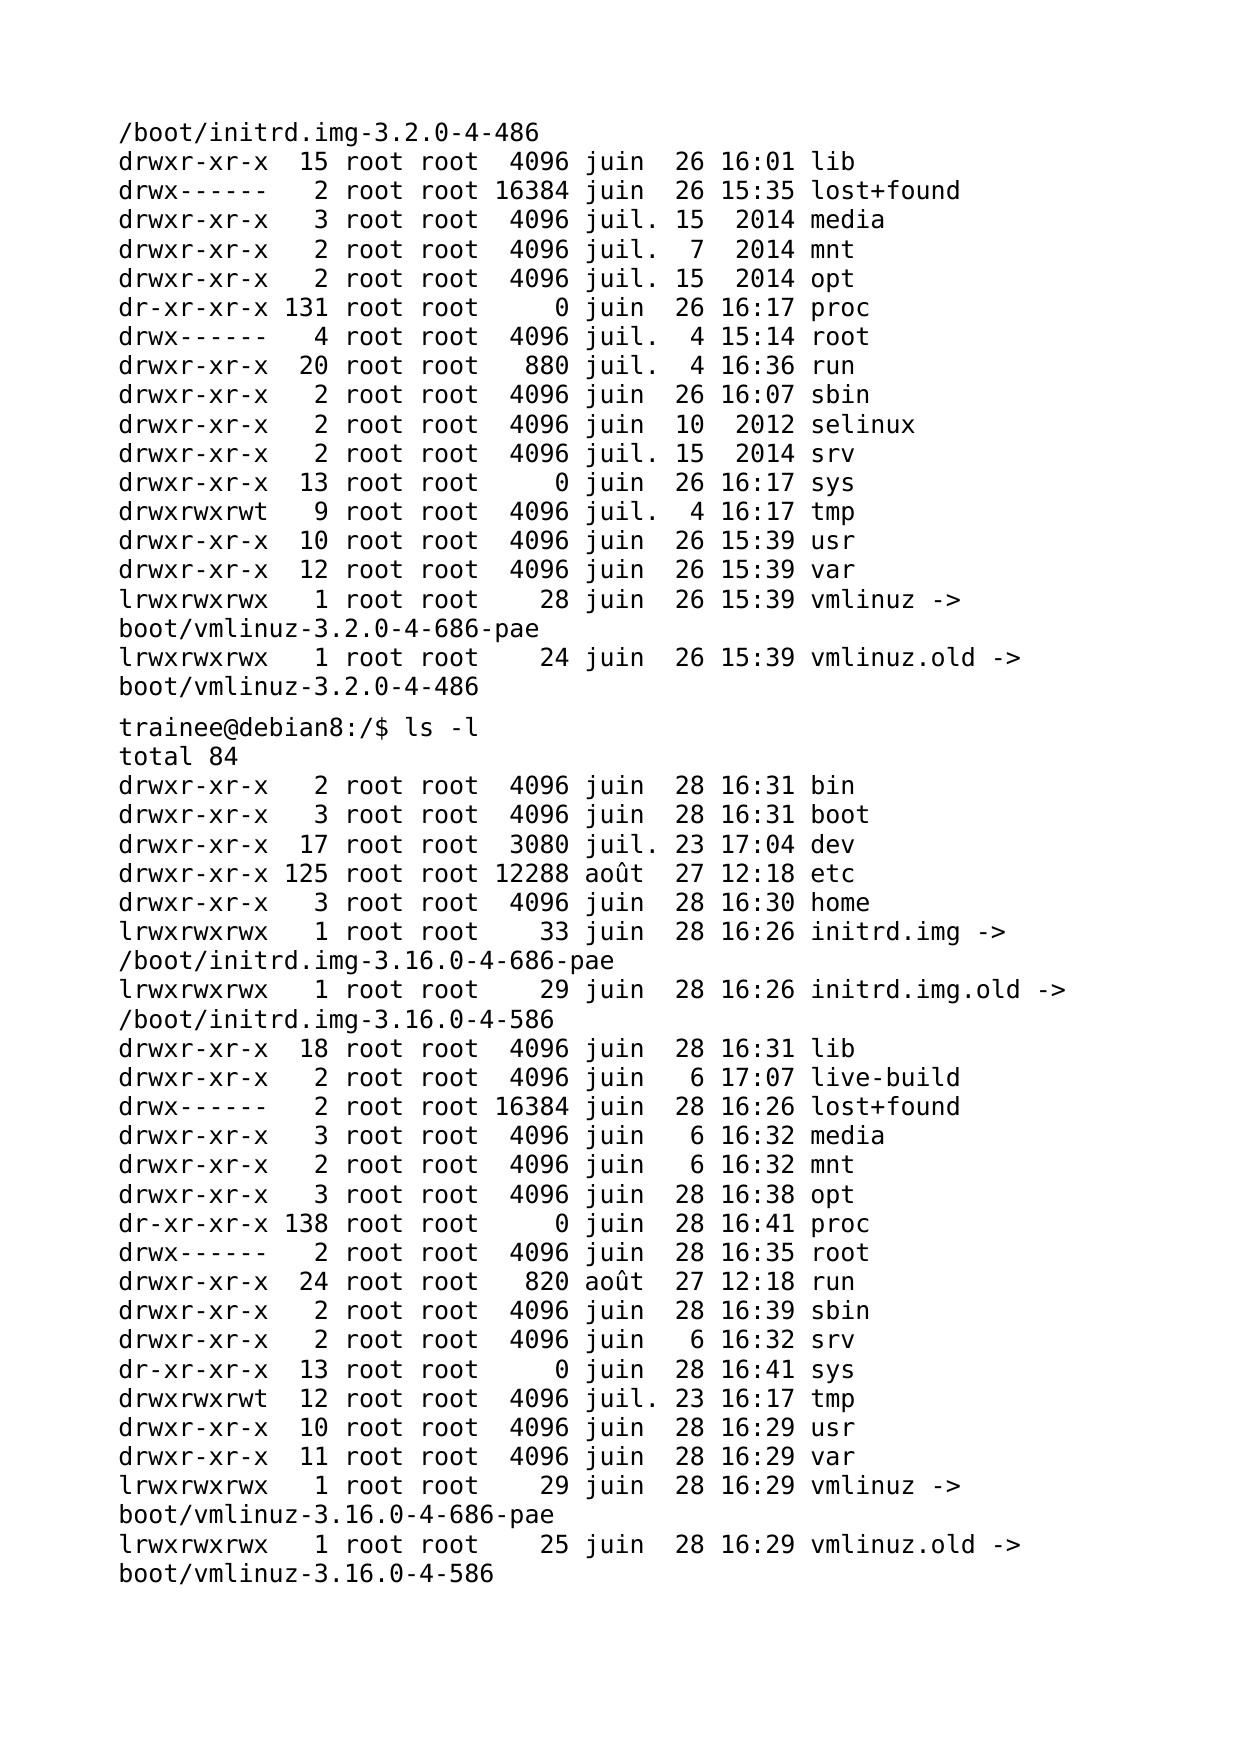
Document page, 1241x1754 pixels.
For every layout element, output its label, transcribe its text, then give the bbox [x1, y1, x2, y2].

text /boot/initrd.img-3.2.0-4-486 drwxr-xr-x 15 root root 4096 juin 26 16:01 lib drwx------ 2 root root 16384 juin 26 15:35 lost+found drwxr-xr-x 3 root root 4096 juil. 15 2014 media drwxr-xr-x 2 root root 4096 juil. 7 2014 mnt drwxr-xr-x 2 root root 4096 juil. 15 2014 opt dr-xr-xr-x 131 root root 0 juin 26 16:17 proc drwx------ 4 root root 4096 juil. 4 15:14 root drwxr-xr-x 20 root root 880 juil. 4 16:36 run drwxr-xr-x 2 root root 4096 juin 26 16:07 sbin drwxr-xr-x 2 root root 4096 juin 10 2012 selinux drwxr-xr-x 2 root root 4096 juil. 15 2014 srv drwxr-xr-x 13 root root 0 juin 26 16:17 sys drwxrwxrwt 9 root root 4096 juil. 4 16:17 tmp drwxr-xr-x 10 root root 4096 juin 26 15:39 usr drwxr-xr-x 12 root root 4096 juin 26 15:39 var lrwxrwxrwx 1 root root 28 juin 26 15:39 vmlinuz -> boot/vmlinuz-3.2.0-4-686-pae lrwxrwxrwx 1 root root 24 juin 26 15:39 vmlinuz.old -> boot/vmlinuz-3.2.0-4-486 [118, 118, 1122, 701]
text trainee@debian8:/$ ls -l total 84 drwxr-xr-x 2 root root 4096 juin 28 16:31 bin drwxr-xr-x 3 root root 4096 juin 28 16:31 boot drwxr-xr-x 17 root root 3080 juil. 23 17:04 dev drwxr-xr-x 125 root root 12288 août 27 12:18 etc drwxr-xr-x 3 root root 4096 juin 28 16:30 home lrwxrwxrwx 1 root root 33 juin 28 16:26 initrd.img -> /boot/initrd.img-3.16.0-4-686-pae lrwxrwxrwx 1 root root 29 juin 28 16:26 initrd.img.old -> /boot/initrd.img-3.16.0-4-586 drwxr-xr-x 18 root root 4096 juin 28 16:31 lib drwxr-xr-x 2 root root 4096 juin 6 17:07 live-build drwx------ 2 root root 16384 juin 28 16:26 lost+found drwxr-xr-x 3 root root 4096 juin 6 16:32 media drwxr-xr-x 2 root root 4096 juin 6 16:32 mnt drwxr-xr-x 3 root root 4096 juin 28 16:38 opt dr-xr-xr-x 138 root root 0 juin 28 16:41 proc drwx------ 2 root root 4096 juin 28 16:35 root drwxr-xr-x 24 root root 820 août 27 12:18 run drwxr-xr-x 2 root root 4096 juin 28 16:39 sbin drwxr-xr-x 2 root root 4096 juin 6 16:32 srv dr-xr-xr-x 13 root root 0 juin 28 16:41 sys drwxrwxrwt 12 root root 4096 juil. 23 16:17 tmp drwxr-xr-x 10 root root 4096 juin 28 16:29 usr drwxr-xr-x 11 root root 4096 juin 28 16:29 var lrwxrwxrwx 1 root root 29 juin 28 16:29 vmlinuz -> boot/vmlinuz-3.16.0-4-686-pae lrwxrwxrwx 1 root root 25 juin 28 16:29 vmlinuz.old -> boot/vmlinuz-3.16.0-4-586 [118, 713, 1122, 1588]
